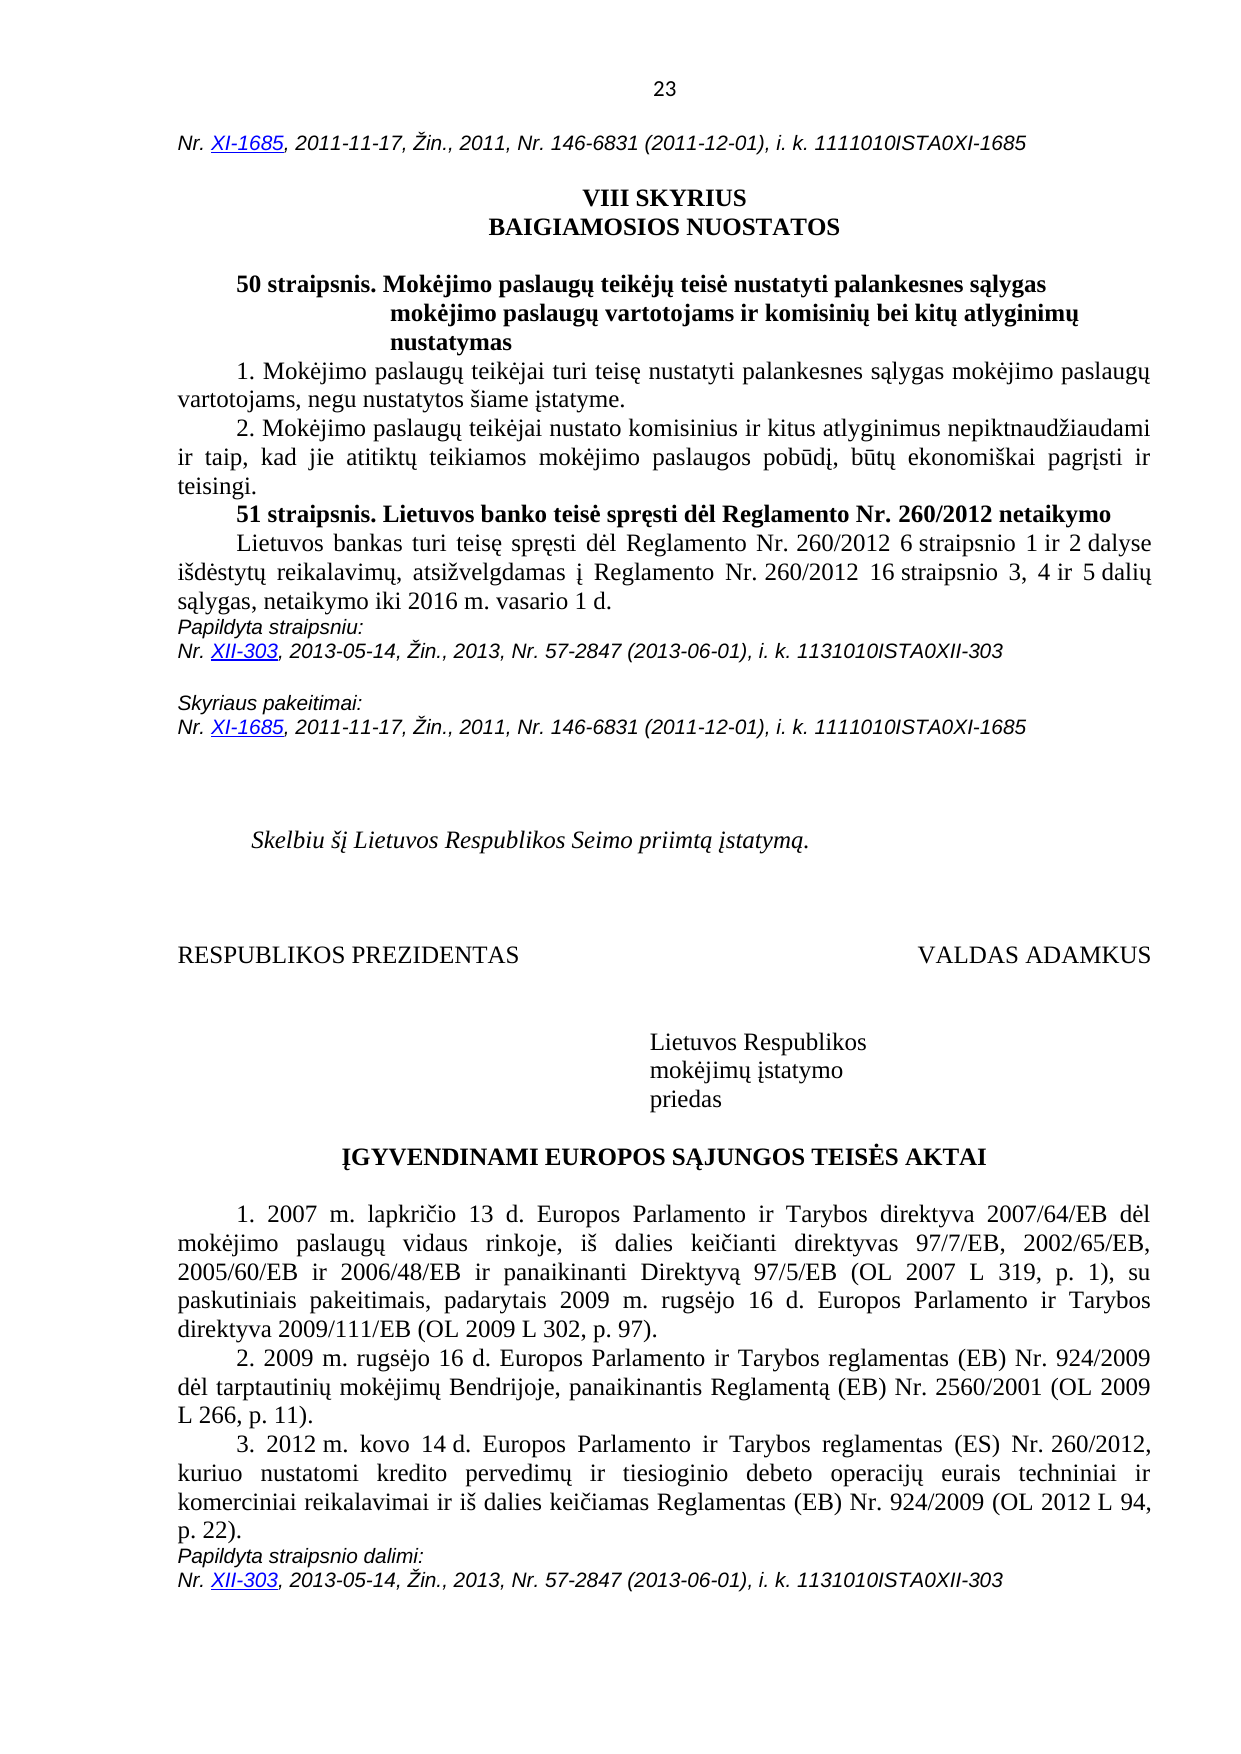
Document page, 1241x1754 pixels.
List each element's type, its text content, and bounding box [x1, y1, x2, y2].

text 1. 2007 m. lapkričio 13 d. Europos Parlamento ir Tarybos direktyva 2007/64/EB dėl mokėjimo paslaugų vidaus rinkoje, iš dalies keičianti direktyvas 97/7/EB, 2002/65/EB, 2005/60/EB ir 2006/48/EB ir panaikinanti Direktyvą 97/5/EB (OL 2007 L 319, p. 1), su paskutiniais pakeitimais, padarytais 2009 m. rugsėjo 16 d. Europos Parlamento ir Tarybos direktyva 2009/111/EB (OL 2009 L 302, p. 97). [177, 1199, 1152, 1343]
text Nr. XII-303, 2013-05-14, Žin., 2013, Nr. 57-2847 (2013-06-01), i. k. 1131010ISTA0XII-303 [177, 1568, 1152, 1592]
text VIII SKYRIUS [177, 183, 1152, 212]
text mokėjimų įstatymo [649, 1055, 1152, 1084]
text Papildyta straipsnio dalimi: [177, 1544, 1152, 1568]
text Skelbiu šį Lietuvos Respublikos Seimo priimtą įstatymą. [177, 825, 1152, 854]
text 2. 2009 m. rugsėjo 16 d. Europos Parlamento ir Tarybos reglamentas (EB) Nr. 924/2009 dėl tarptautinių mokėjimų Bendrijoje, panaikinantis Reglamentą (EB) Nr. 2560/2001 (OL 2009 L 266, p. 11). [177, 1343, 1152, 1429]
text BAIGIAMOSIOS NUOSTATOS [177, 212, 1152, 241]
text 51 straipsnis. Lietuvos banko teisė spręsti dėl Reglamento Nr. 260/2012 netaikymo [177, 499, 1152, 528]
text 1. Mokėjimo paslaugų teikėjai turi teisę nustatyti palankesnes sąlygas mokėjimo paslaugų vartotojams, negu nustatytos šiame įstatyme. [177, 356, 1152, 413]
text Lietuvos bankas turi teisę spręsti dėl Reglamento Nr. 260/2012 6 straipsnio 1 ir 2 dalyse išdėstytų reikalavimų, atsižvelgdamas į Reglamento Nr. 260/2012 16 straipsnio 3, 4 ir 5 dalių sąlygas, netaikymo iki 2016 m. vasario 1 d. [177, 528, 1152, 614]
text Papildyta straipsniu: [177, 614, 1152, 638]
text 3. 2012 m. kovo 14 d. Europos Parlamento ir Tarybos reglamentas (ES) Nr. 260/2012, kuriuo nustatomi kredito pervedimų ir tiesioginio debeto operacijų eurais techniniai ir komerciniai reikalavimai ir iš dalies keičiamas Reglamentas (EB) Nr. 924/2009 (OL 2012 L 94, p. 22). [177, 1429, 1152, 1544]
text Nr. XII-303, 2013-05-14, Žin., 2013, Nr. 57-2847 (2013-06-01), i. k. 1131010ISTA0XII-303 [177, 638, 1152, 662]
text RESPUBLIKOS PREZIDENTAS VALDAS ADAMKUS [177, 940, 1152, 969]
text Nr. XI-1685, 2011-11-17, Žin., 2011, Nr. 146-6831 (2011-12-01), i. k. 1111010ISTA0XI-1685 [177, 715, 1152, 739]
text Skyriaus pakeitimai: [177, 691, 1152, 715]
text priedas [649, 1084, 1152, 1113]
text Lietuvos Respublikos [649, 1027, 1152, 1055]
text Nr. XI-1685, 2011-11-17, Žin., 2011, Nr. 146-6831 (2011-12-01), i. k. 1111010ISTA0XI-1685 [177, 131, 1152, 154]
text 50 straipsnis. Mokėjimo paslaugų teikėjų teisė nustatyti palankesnes sąlygas mokėjimo paslaugų vartotojams ir komisinių bei kitų atlyginimų nustatymas [236, 269, 1152, 356]
text 2. Mokėjimo paslaugų teikėjai nustato komisinius ir kitus atlyginimus nepiktnaudžiaudami ir taip, kad jie atitiktų teikiamos mokėjimo paslaugos pobūdį, būtų ekonomiškai pagrįsti ir teisingi. [177, 413, 1152, 499]
text ĮGYVENDINAMI EUROPOS SĄJUNGOS TEISĖS AKTAI [177, 1142, 1152, 1170]
